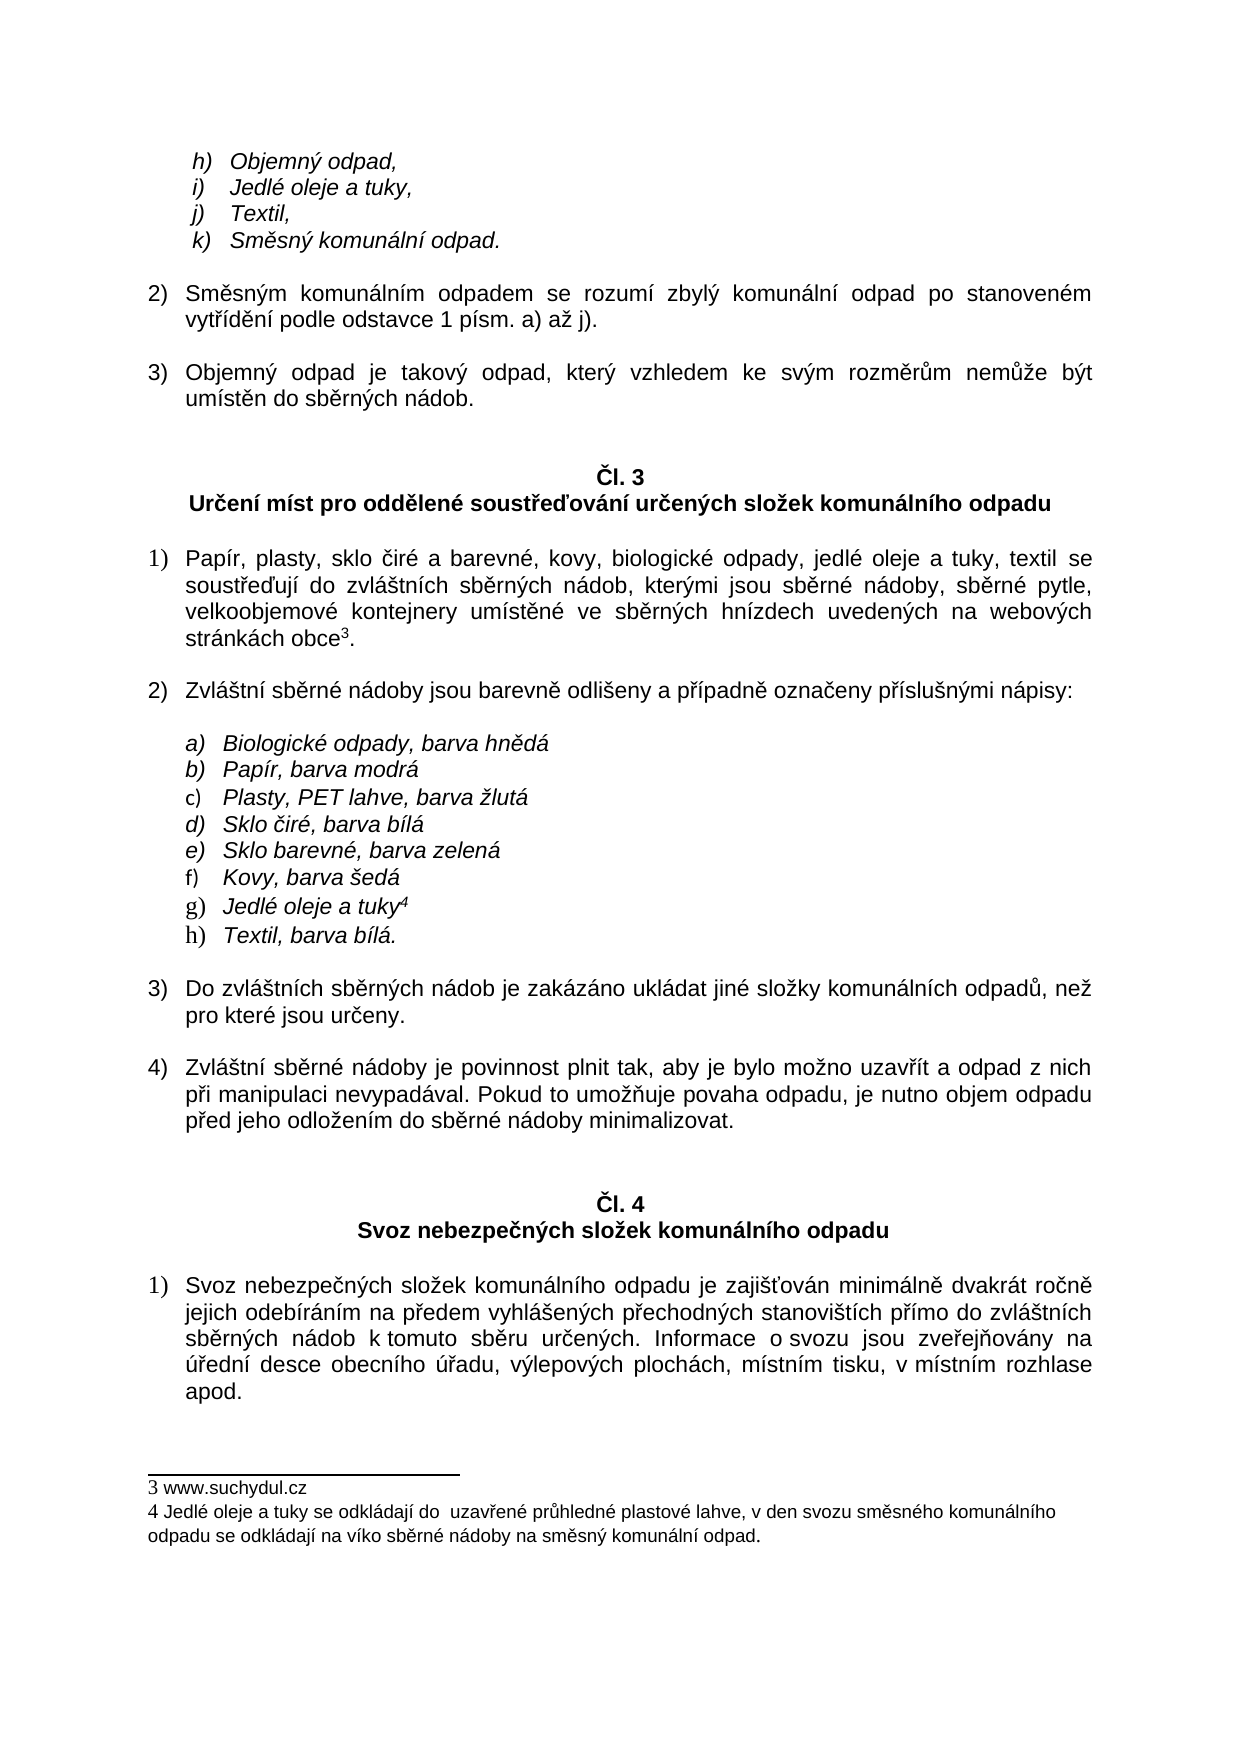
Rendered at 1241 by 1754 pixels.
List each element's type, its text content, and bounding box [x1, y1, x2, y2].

list Papír, barva modrá [185, 756, 1092, 783]
list Kovy, barva šedá [185, 863, 1092, 891]
text Čl. 3 [148, 464, 1092, 490]
list Objemný odpad, [192, 148, 1092, 174]
list Jedlé oleje a tuky [185, 891, 1092, 920]
list Jedlé oleje a tuky se odkládají do uzavřené průhledné plastové lahve, v den svozu směsného komunálního odpadu se odkládají na víko sběrné nádoby na směsný komunální odpad. [148, 1499, 1092, 1547]
subtitle Svoz nebezpečných složek komunálního odpadu [148, 1217, 1092, 1243]
list Papír, plasty, sklo čiré a barevné, kovy, biologické odpady, jedlé oleje a tuky, textil se soustřeďují do zvláštních sběrných nádob, kterými jsou sběrné nádoby, sběrné pytle, velkoobjemové kontejnery umístěné ve sběrných hnízdech uvedených na webových stránkách obce. [148, 543, 1092, 651]
list Směsný komunální odpad. [192, 227, 1092, 253]
subtitle Čl. 4 [148, 1191, 1092, 1217]
list Zvláštní sběrné nádoby jsou barevně odlišeny a případně označeny příslušnými nápisy: [148, 677, 1092, 703]
list Jedlé oleje a tuky, [192, 174, 1092, 200]
list Textil, [192, 200, 1092, 227]
list Plasty, PET lahve, barva žlutá [185, 783, 1092, 811]
list Svoz nebezpečných složek komunálního odpadu je zajišťován minimálně dvakrát ročně jejich odebíráním na předem vyhlášených přechodných stanovištích přímo do zvláštních sběrných nádob k tomuto sběru určených. Informace o svozu jsou zveřejňovány na úřední desce obecního úřadu, výlepových plochách, místním tisku, v místním rozhlase apod. [148, 1270, 1092, 1404]
list Zvláštní sběrné nádoby je povinnost plnit tak, aby je bylo možno uzavřít a odpad z nich při manipulaci nevypadával. Pokud to umožňuje povaha odpadu, je nutno objem odpadu před jeho odložením do sběrné nádoby minimalizovat. [148, 1054, 1092, 1133]
list Sklo čiré, barva bílá [185, 811, 1092, 837]
list Objemný odpad je takový odpad, který vzhledem ke svým rozměrům nemůže být umístěn do sběrných nádob. [148, 358, 1092, 411]
list www.suchydul.cz [148, 1475, 1092, 1499]
list Sklo barevné, barva zelená [185, 837, 1092, 863]
list Směsným komunálním odpadem se rozumí zbylý komunální odpad po stanoveném vytřídění podle odstavce 1 písm. a) až j). [148, 279, 1092, 332]
list Textil, barva bílá. [185, 920, 1092, 949]
text Určení míst pro oddělené soustřeďování určených složek komunálního odpadu [148, 490, 1092, 517]
list Biologické odpady, barva hnědá [185, 730, 1092, 756]
list Do zvláštních sběrných nádob je zakázáno ukládat jiné složky komunálních odpadů, než pro které jsou určeny. [148, 975, 1092, 1028]
